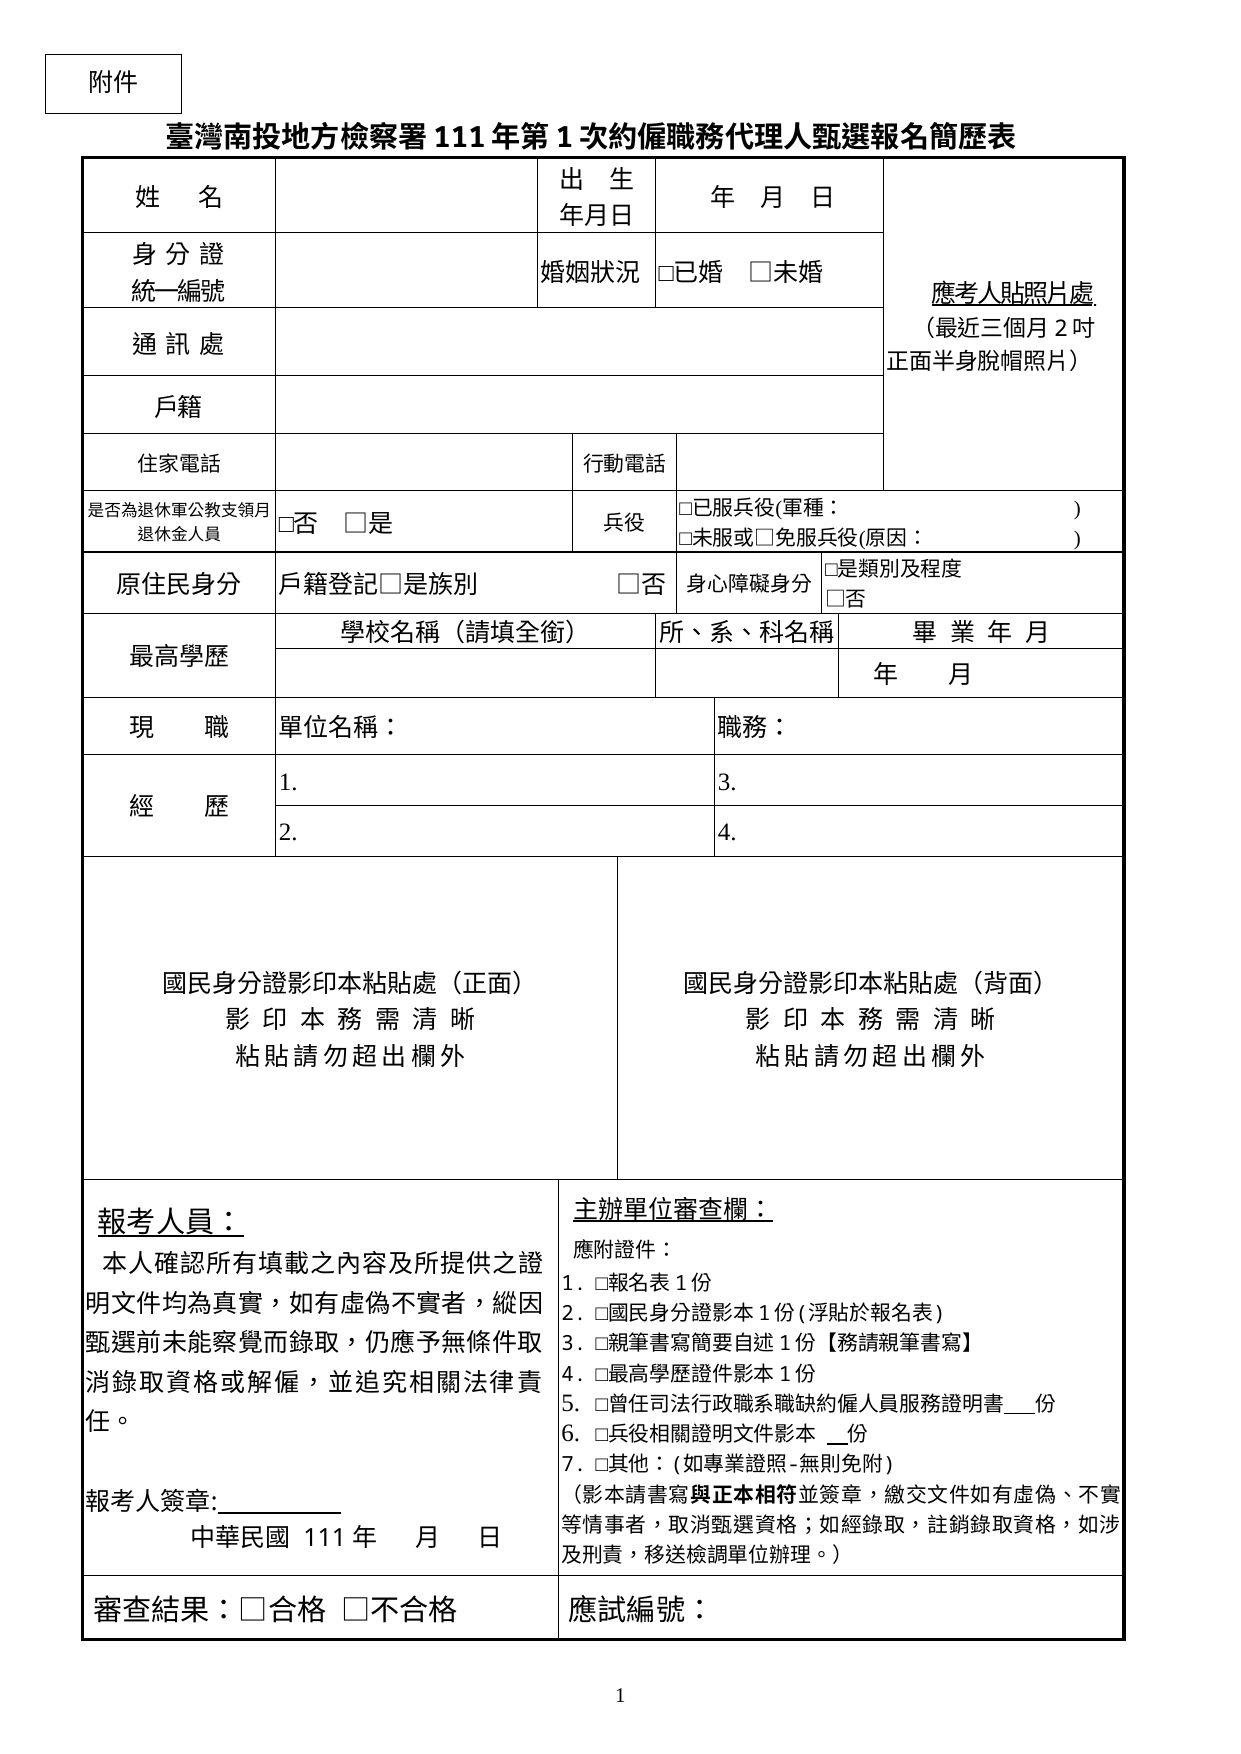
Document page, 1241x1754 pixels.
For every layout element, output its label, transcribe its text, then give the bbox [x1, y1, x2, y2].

table_cell 通 訊 處 [84, 308, 275, 375]
table_cell 國民身分證影印本粘貼處（正面） 影 印 本 務 需 清 晰 粘貼請勿超出欄外 [84, 857, 617, 1179]
table_cell 報考人員： 本人確認所有填載之內容及所提供之證明文件均為真實，如有虛偽不實者，縱因甄選前未能察覺而錄取，仍應予無條件取消錄取資格或解僱，並追究相關法律責任。 報考人簽章: 中華民國 111 年 月 日 [84, 1180, 558, 1575]
table_cell 戶籍 [84, 376, 275, 433]
table_cell 兵役 [573, 491, 676, 551]
table_cell 行動電話 [573, 434, 676, 490]
table_cell □已服兵役(軍種： ) □未服或□免服兵役(原因： ) [677, 491, 1122, 551]
table_header [276, 159, 537, 232]
table_cell □否 □是 [276, 491, 572, 551]
table_cell 學校名稱（請填全銜） [276, 614, 655, 648]
table_cell 應試編號： [559, 1576, 1122, 1638]
table_cell 所、系、科名稱 [656, 614, 838, 648]
table_cell [276, 233, 537, 307]
table_cell 職務： [715, 698, 1122, 754]
table_cell 身 分 證 統一編號 [84, 233, 275, 307]
table_cell 1. [276, 755, 714, 805]
table_cell [677, 434, 883, 490]
table_cell 單位名稱： [276, 698, 714, 754]
table_cell [656, 649, 838, 697]
text [46, 55, 181, 113]
table_cell □已婚 □未婚 [656, 233, 883, 307]
table_cell 最高學歷 [84, 614, 275, 697]
table_cell 身心障礙身分 [677, 553, 821, 613]
table_cell 是否為退休軍公教支領月退休金人員 [84, 491, 275, 551]
table_cell 國民身分證影印本粘貼處（背面） 影 印 本 務 需 清 晰 粘貼請勿超出欄外 [618, 857, 1122, 1179]
table_cell 年 月 [839, 649, 1122, 697]
table_cell 審查結果：□合格 □不合格 [84, 1576, 558, 1638]
table_cell 經 歷 [84, 755, 275, 856]
table_cell [276, 376, 883, 433]
table_cell 2. [276, 806, 714, 856]
table_cell [276, 308, 883, 375]
table_cell 畢 業 年 月 [839, 614, 1122, 648]
table_cell 戶籍登記□是族別 □否 [276, 553, 676, 613]
text 臺灣南投地方檢察署111年第1次約僱職務代理人甄選報名簡歷表 [23, 114, 1157, 156]
table_cell 3. [715, 755, 1122, 805]
table_cell 現 職 [84, 698, 275, 754]
table_header 應考人貼照片處 （最近三個月2吋 正面半身脫帽照片） [884, 159, 1122, 490]
table_header 出 生 年月日 [538, 159, 655, 232]
table_cell □是類別及程度 □否 [822, 553, 1122, 613]
table_cell 婚姻狀況 [538, 233, 655, 307]
table_header 年 月 日 [656, 159, 883, 232]
table_cell 主辦單位審查欄： 應附證件： □報名表1份 □國民身分證影本1份(浮貼於報名表) □親筆書寫簡要自述1份【務請親筆書寫】 □最高學歷證件影本1份 □曾任司法行政職系職缺約僱人員服務證明書 份 □兵役相關證明文件影本 份 □其他：(如專業證照-無則免附) （影本請書寫與正本相符並簽章，繳交文件如有虛偽、不實等情事者，取消甄選資格；如經錄取，註銷錄取資格，如涉及刑責，移送檢調單位辦理。） [559, 1180, 1122, 1575]
table_cell 原住民身分 [84, 553, 275, 613]
table_header 姓 名 [84, 159, 275, 232]
table_cell [276, 649, 655, 697]
text 附件 [61, 62, 166, 99]
table_cell [276, 434, 572, 490]
table_cell 4. [715, 806, 1122, 856]
table_cell 住家電話 [84, 434, 275, 490]
